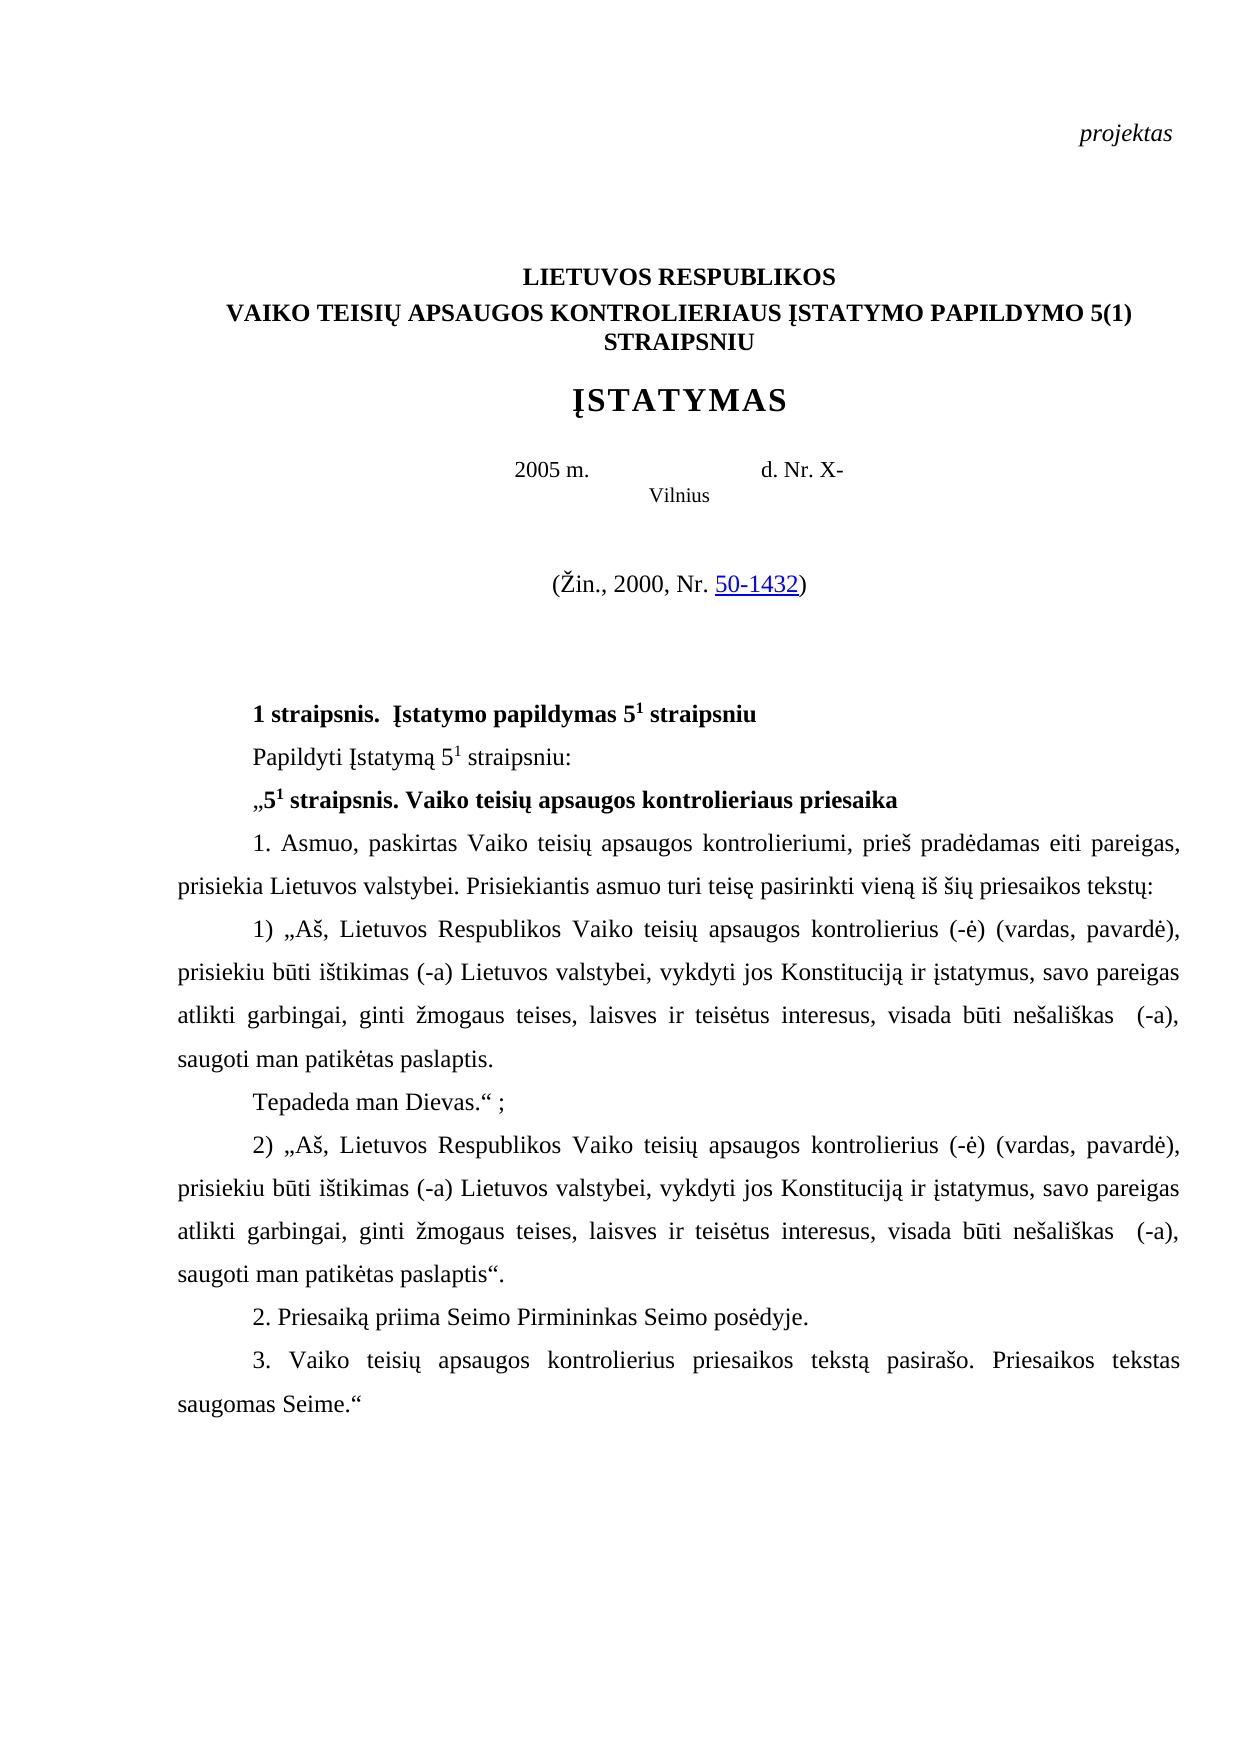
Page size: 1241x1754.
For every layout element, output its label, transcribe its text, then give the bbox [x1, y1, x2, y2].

text projektas [177, 118, 1181, 147]
text VAIKO TEISIŲ APSAUGOS KONTROLIERIAUS ĮSTATYMO PAPILDYMO 5(1) STRAIPSNIU [177, 298, 1181, 356]
text LIETUVOS RESPUBLIKOS [177, 262, 1181, 291]
text Tepadeda man Dievas.“ ; [177, 1087, 1181, 1116]
text 1. Asmuo, paskirtas Vaiko teisių apsaugos kontrolieriumi, prieš pradėdamas eiti pareigas, prisiekia Lietuvos valstybei. Prisiekiantis asmuo turi teisę pasirinkti vieną iš šių priesaikos tekstų: [177, 828, 1181, 900]
text „51 straipsnis. Vaiko teisių apsaugos kontrolieriaus priesaika [177, 785, 1181, 814]
text (Žin., 2000, Nr. 50-1432) [177, 569, 1181, 598]
text 2) „Aš, Lietuvos Respublikos Vaiko teisių apsaugos kontrolierius (-ė) (vardas, pavardė), prisiekiu būti ištikimas (-a) Lietuvos valstybei, vykdyti jos Konstituciją ir įstatymus, savo pareigas atlikti garbingai, ginti žmogaus teises, laisves ir teisėtus interesus, visada būti nešališkas (-a), saugoti man patikėtas paslaptis“. [177, 1130, 1181, 1288]
text 2. Priesaiką priima Seimo Pirmininkas Seimo posėdyje. [177, 1302, 1181, 1331]
text 3. Vaiko teisių apsaugos kontrolierius priesaikos tekstą pasirašo. Priesaikos tekstas saugomas Seime.“ [177, 1346, 1181, 1417]
text 2005 m. d. Nr. X- Vilnius [177, 457, 1181, 507]
text 1) „Aš, Lietuvos Respublikos Vaiko teisių apsaugos kontrolierius (-ė) (vardas, pavardė), prisiekiu būti ištikimas (-a) Lietuvos valstybei, vykdyti jos Konstituciją ir įstatymus, savo pareigas atlikti garbingai, ginti žmogaus teises, laisves ir teisėtus interesus, visada būti nešališkas (-a), saugoti man patikėtas paslaptis. [177, 914, 1181, 1072]
text 1 straipsnis. Įstatymo papildymas 51 straipsniu [177, 699, 1181, 727]
text Papildyti Įstatymą 51 straipsniu: [177, 742, 1181, 771]
text ĮSTATYMAS [177, 380, 1181, 418]
